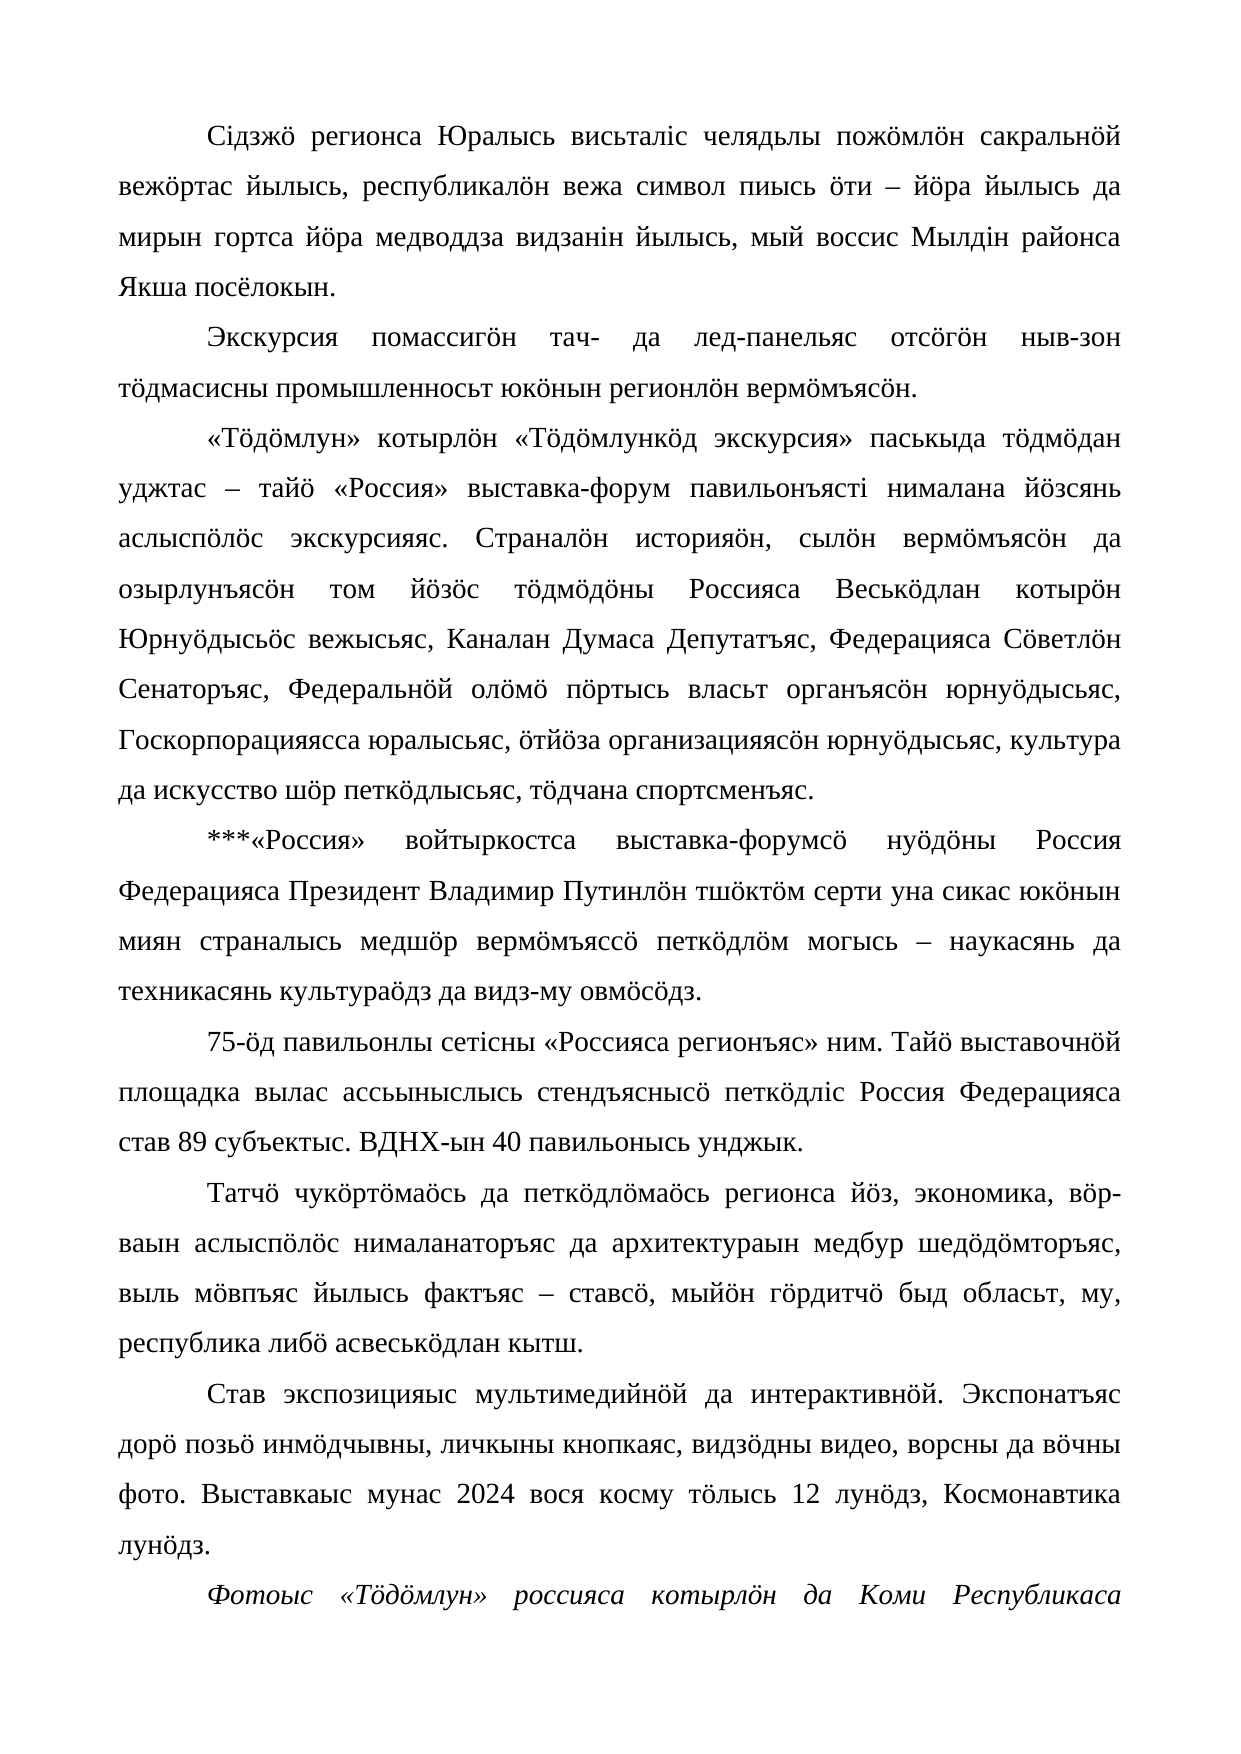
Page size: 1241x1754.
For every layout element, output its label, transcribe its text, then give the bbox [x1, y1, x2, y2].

text 75-ӧд павильонлы сетісны «Россияса регионъяс» ним. Тайӧ выставочнӧй площадка вылас ассьыныслысь стендъяснысӧ петкӧдліс Россия Федерацияса став 89 субъектыс. ВДНХ-ын 40 павильонысь унджык. [118, 1024, 1122, 1158]
text Экскурсия помассигӧн тач- да лед-панельяс отсӧгӧн ныв-зон тӧдмасисны промышленносьт юкӧнын регионлӧн вермӧмъясӧн. [118, 319, 1122, 403]
text Став экспозицияыс мультимедийнӧй да интерактивнӧй. Экспонатъяс дорӧ позьӧ инмӧдчывны, личкыны кнопкаяс, видзӧдны видео, ворсны да вӧчны фото. Выставкаыс мунас 2024 вося косму тӧлысь 12 лунӧдз, Космонавтика лунӧдз. [118, 1376, 1122, 1560]
text Татчӧ чукӧртӧмаӧсь да петкӧдлӧмаӧсь регионса йӧз, экономика, вӧр-ваын аслыспӧлӧс нималанаторъяс да архитектураын медбур шедӧдӧмторъяс, выль мӧвпъяс йылысь фактъяс – ставсӧ, мыйӧн гӧрдитчӧ быд обласьт, му, республика либӧ асвеськӧдлан кытш. [118, 1175, 1122, 1359]
text Фотоыс «Тӧдӧмлун» россияса котырлӧн да Коми Республикаса [118, 1577, 1122, 1611]
text Сідзжӧ регионса Юралысь висьталіс челядьлы пожӧмлӧн сакральнӧй вежӧртас йылысь, республикалӧн вежа символ пиысь ӧти – йӧра йылысь да мирын гортса йӧра медводдза видзанін йылысь, мый воссис Мылдін районса Якша посёлокын. [118, 118, 1122, 303]
text ***«Россия» войтыркостса выставка-форумсӧ нуӧдӧны Россия Федерацияса Президент Владимир Путинлӧн тшӧктӧм серти уна сикас юкӧнын миян страналысь медшӧр вермӧмъяссӧ петкӧдлӧм могысь – наукасянь да техникасянь культураӧдз да видз-му овмӧсӧдз. [118, 822, 1122, 1007]
text «Тӧдӧмлун» котырлӧн «Тӧдӧмлункӧд экскурсия» паськыда тӧдмӧдан уджтас – тайӧ «Россия» выставка-форум павильонъясті нималана йӧзсянь аслыспӧлӧс экскурсияяс. Страналӧн историяӧн, сылӧн вермӧмъясӧн да озырлунъясӧн том йӧзӧс тӧдмӧдӧны Россияса Веськӧдлан котырӧн Юрнуӧдысьӧс вежысьяс, Каналан Думаса Депутатъяс, Федерацияса Сӧветлӧн Сенаторъяс, Федеральнӧй олӧмӧ пӧртысь власьт органъясӧн юрнуӧдысьяс, Госкорпорацияясса юралысьяс, ӧтйӧза организацияясӧн юрнуӧдысьяс, культура да искусство шӧр петкӧдлысьяс, тӧдчана спортсменъяс. [118, 420, 1122, 806]
